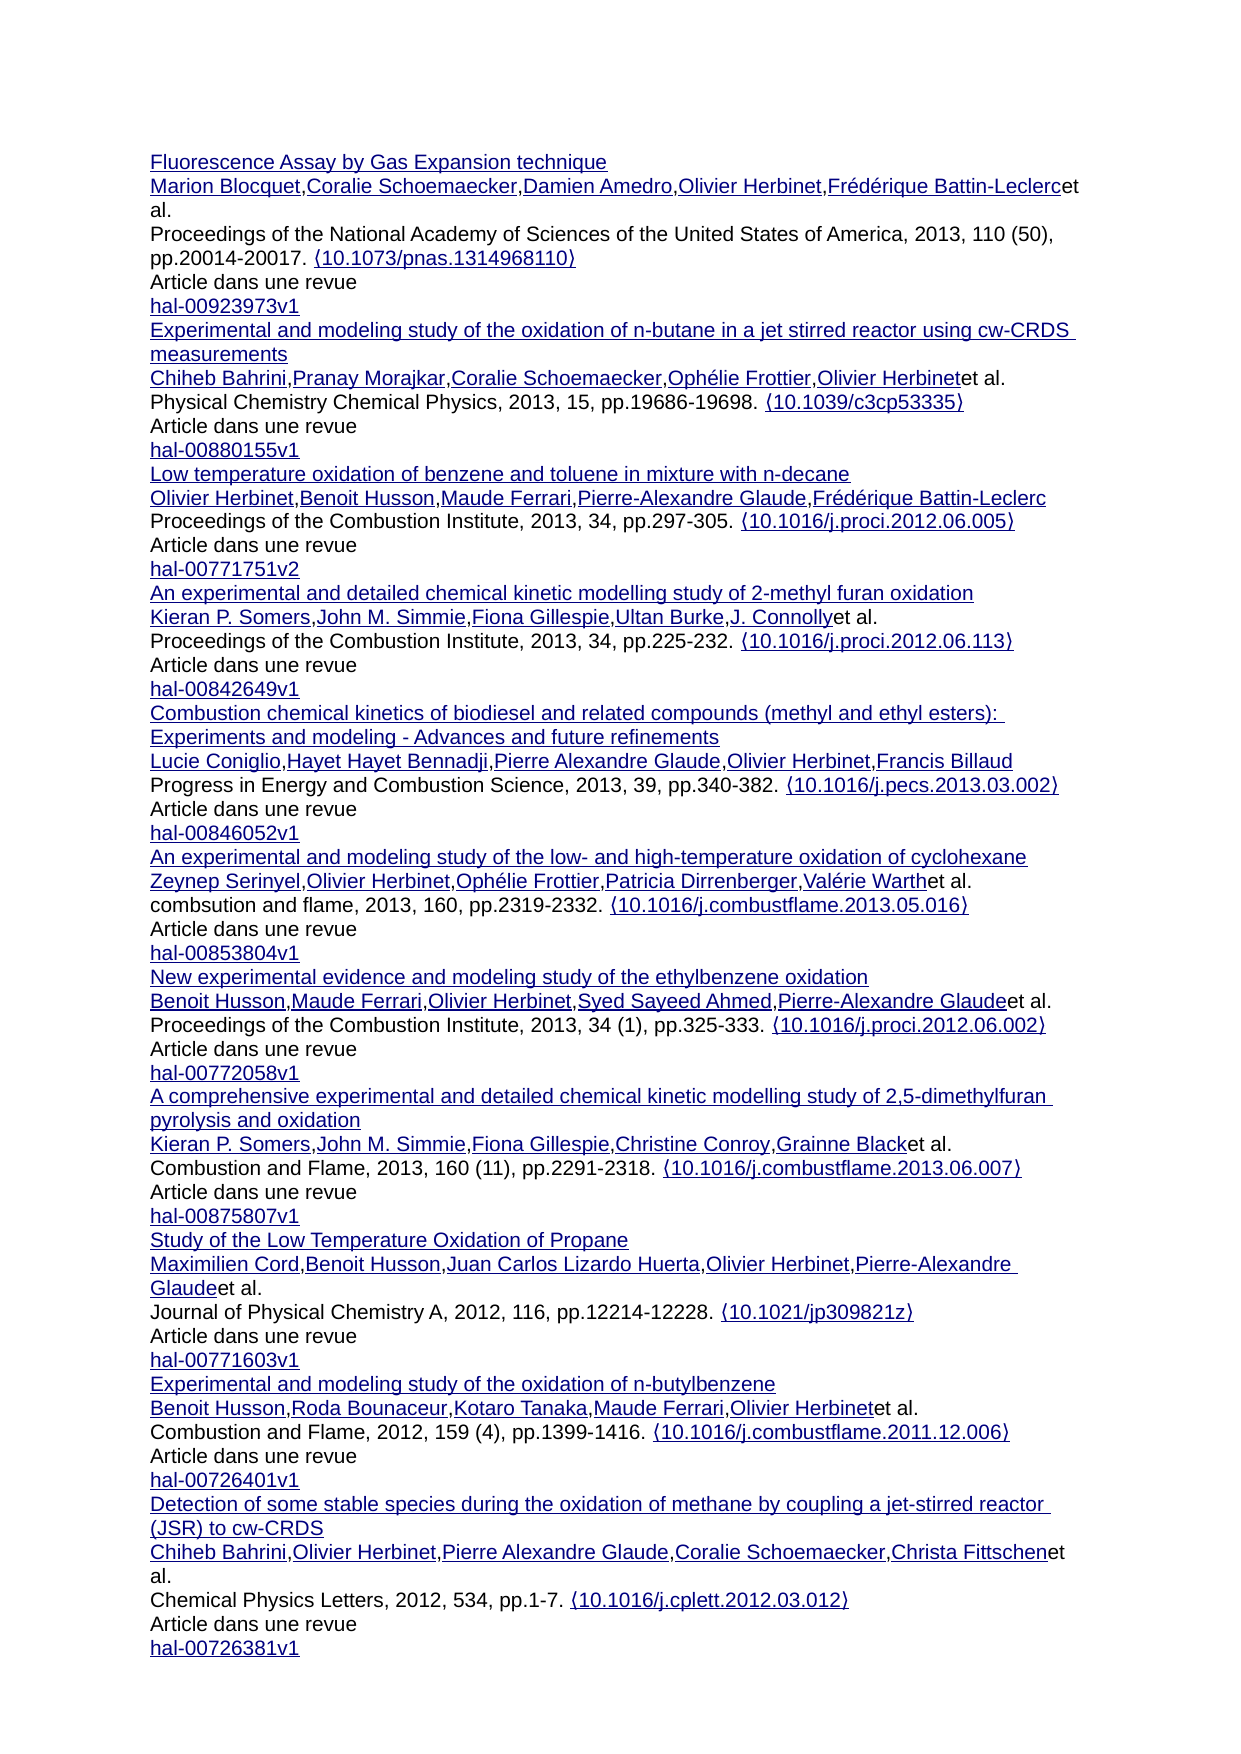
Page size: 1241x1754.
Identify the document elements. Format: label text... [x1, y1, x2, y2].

table_cell Experimental and modeling study of the oxidation of n-butane in a jet stirred reactor using cw-CRDS measurements Chiheb Bahrini,Pranay Morajkar,Coralie Schoemaecker,Ophélie Frottier,Olivier Herbinetet al. Physical Chemistry Chemical Physics, 2013, 15, pp.19686-19698. ⟨10.1039/c3cp53335⟩ Article dans une revue hal-00880155v1 [150, 318, 1090, 461]
table_cell Experimental and modeling study of the oxidation of n-butylbenzene Benoit Husson,Roda Bounaceur,Kotaro Tanaka,Maude Ferrari,Olivier Herbinetet al. Combustion and Flame, 2012, 159 (4), pp.1399-1416. ⟨10.1016/j.combustflame.2011.12.006⟩ Article dans une revue hal-00726401v1 [150, 1372, 1090, 1492]
table_cell Study of the Low Temperature Oxidation of Propane Maximilien Cord,Benoit Husson,Juan Carlos Lizardo Huerta,Olivier Herbinet,Pierre-Alexandre Glaudeet al. Journal of Physical Chemistry A, 2012, 116, pp.12214-12228. ⟨10.1021/jp309821z⟩ Article dans une revue hal-00771603v1 [150, 1228, 1090, 1372]
table_cell Combustion chemical kinetics of biodiesel and related compounds (methyl and ethyl esters): Experiments and modeling - Advances and future refinements Lucie Coniglio,Hayet Hayet Bennadji,Pierre Alexandre Glaude,Olivier Herbinet,Francis Billaud Progress in Energy and Combustion Science, 2013, 39, pp.340-382. ⟨10.1016/j.pecs.2013.03.002⟩ Article dans une revue hal-00846052v1 [150, 701, 1090, 845]
table_cell Quantification of OH and HO2 radicals during the low-temperature oxidation of hydrocarbons by Fluorescence Assay by Gas Expansion technique Marion Blocquet,Coralie Schoemaecker,Damien Amedro,Olivier Herbinet,Frédérique Battin-Leclercet al. Proceedings of the National Academy of Sciences of the United States of America, 2013, 110 (50), pp.20014-20017. ⟨10.1073/pnas.1314968110⟩ Article dans une revue hal-00923973v1 [150, 150, 1090, 318]
table_cell Low temperature oxidation of benzene and toluene in mixture with n-decane Olivier Herbinet,Benoit Husson,Maude Ferrari,Pierre-Alexandre Glaude,Frédérique Battin-Leclerc Proceedings of the Combustion Institute, 2013, 34, pp.297-305. ⟨10.1016/j.proci.2012.06.005⟩ Article dans une revue hal-00771751v2 [150, 461, 1090, 581]
table_cell A comprehensive experimental and detailed chemical kinetic modelling study of 2,5-dimethylfuran pyrolysis and oxidation Kieran P. Somers,John M. Simmie,Fiona Gillespie,Christine Conroy,Grainne Blacket al. Combustion and Flame, 2013, 160 (11), pp.2291-2318. ⟨10.1016/j.combustflame.2013.06.007⟩ Article dans une revue hal-00875807v1 [150, 1084, 1090, 1228]
table_cell An experimental and detailed chemical kinetic modelling study of 2-methyl furan oxidation Kieran P. Somers,John M. Simmie,Fiona Gillespie,Ultan Burke,J. Connollyet al. Proceedings of the Combustion Institute, 2013, 34, pp.225-232. ⟨10.1016/j.proci.2012.06.113⟩ Article dans une revue hal-00842649v1 [150, 581, 1090, 701]
table_cell Detection of some stable species during the oxidation of methane by coupling a jet-stirred reactor (JSR) to cw-CRDS Chiheb Bahrini,Olivier Herbinet,Pierre Alexandre Glaude,Coralie Schoemaecker,Christa Fittschenet al. Chemical Physics Letters, 2012, 534, pp.1-7. ⟨10.1016/j.cplett.2012.03.012⟩ Article dans une revue hal-00726381v1 [150, 1492, 1090, 1659]
table_cell An experimental and modeling study of the low- and high-temperature oxidation of cyclohexane Zeynep Serinyel,Olivier Herbinet,Ophélie Frottier,Patricia Dirrenberger,Valérie Warthet al. combsution and flame, 2013, 160, pp.2319-2332. ⟨10.1016/j.combustflame.2013.05.016⟩ Article dans une revue hal-00853804v1 [150, 845, 1090, 964]
table_cell New experimental evidence and modeling study of the ethylbenzene oxidation Benoit Husson,Maude Ferrari,Olivier Herbinet,Syed Sayeed Ahmed,Pierre-Alexandre Glaudeet al. Proceedings of the Combustion Institute, 2013, 34 (1), pp.325-333. ⟨10.1016/j.proci.2012.06.002⟩ Article dans une revue hal-00772058v1 [150, 965, 1090, 1084]
